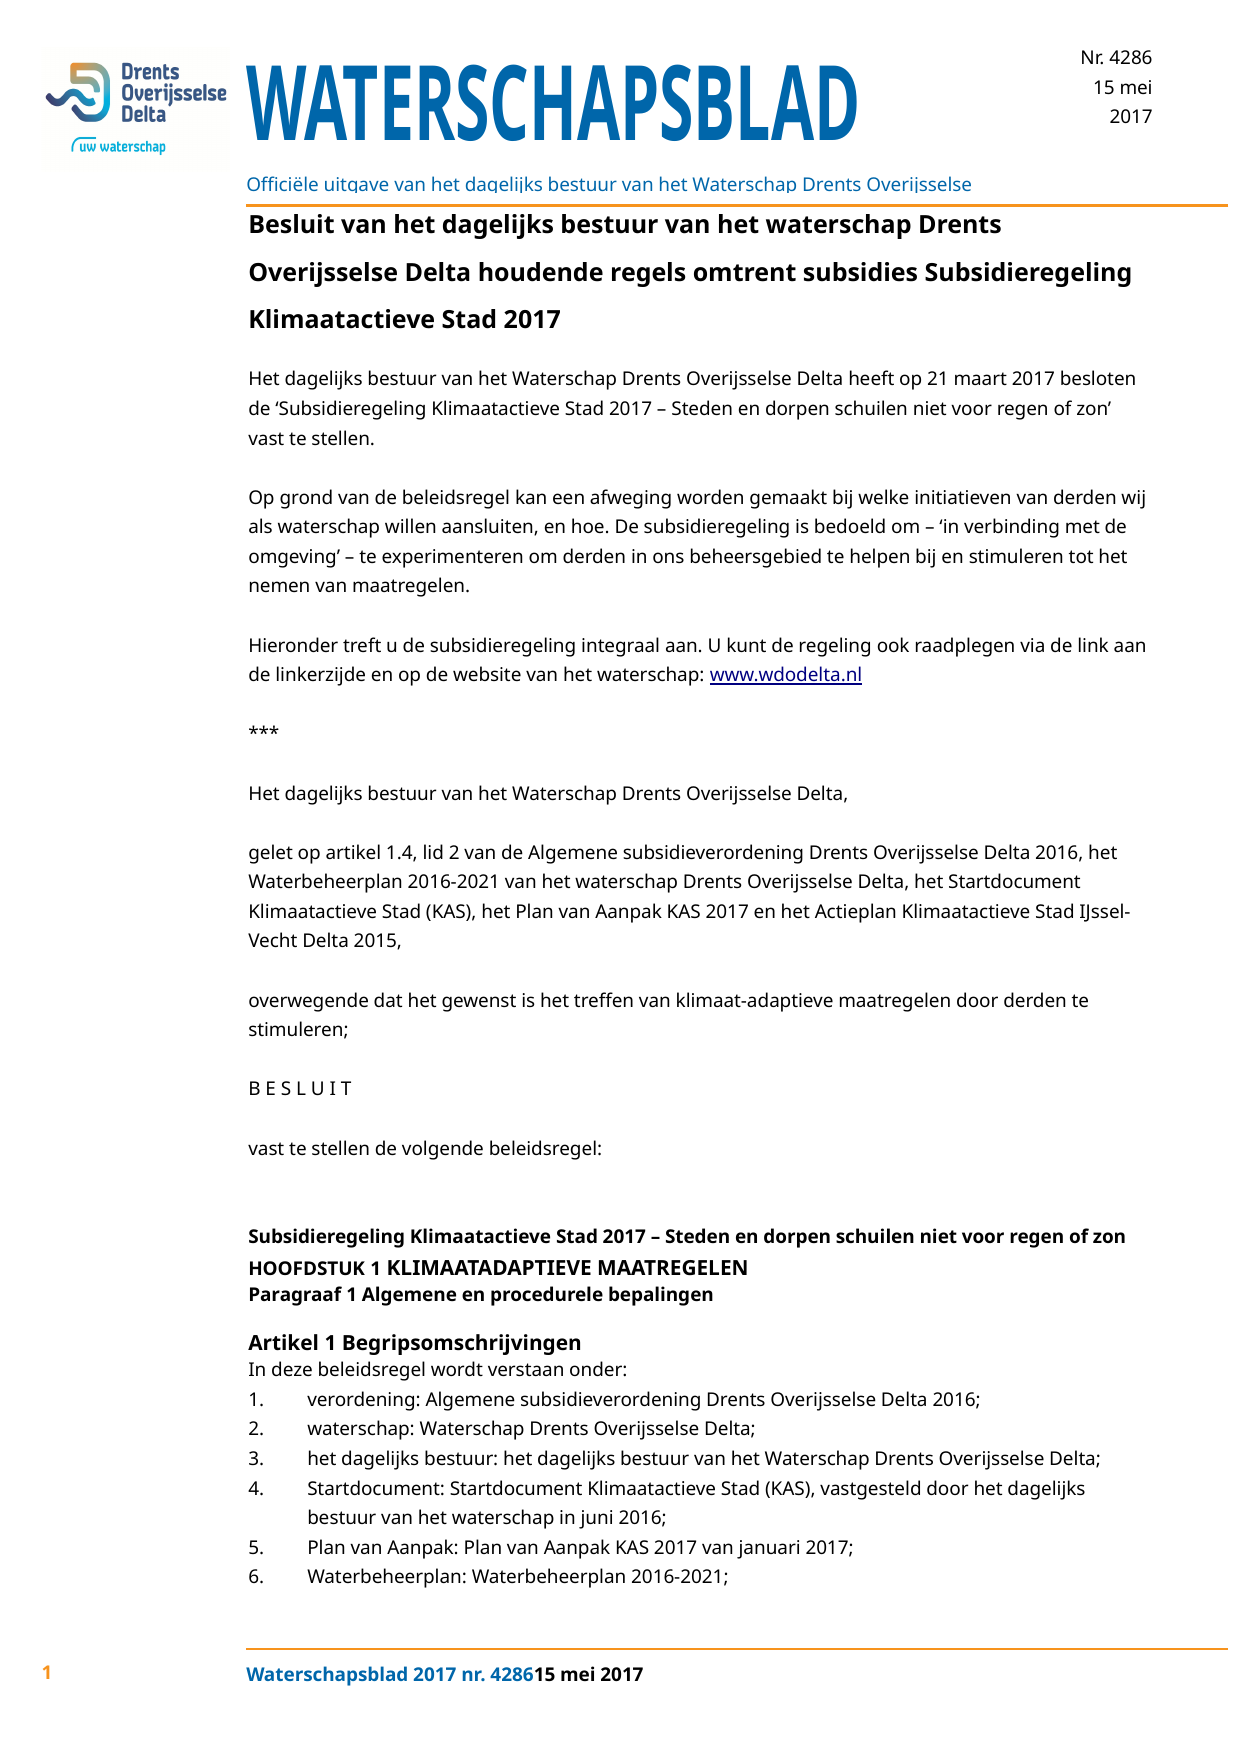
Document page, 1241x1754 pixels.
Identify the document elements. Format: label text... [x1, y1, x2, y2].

text In deze beleidsregel wordt verstaan onder: [248, 1356, 1152, 1382]
picture [41, 47, 231, 172]
text *** [248, 721, 1152, 746]
text Paragraaf 1 Algemene en procedurele bepalingen [248, 1281, 1152, 1307]
text Het dagelijks bestuur van het Waterschap Drents Overijsselse Delta heeft op 21 maart 2017 besloten de ‘Subsidieregeling Klimaatactieve Stad 2017 – Steden en dorpen schuilen niet voor regen of zon’ vast te stellen. [248, 366, 1152, 450]
list het dagelijks bestuur: het dagelijks bestuur van het Waterschap Drents Overijsselse Delta; [248, 1445, 1152, 1471]
text HOOFDSTUK 1 KLIMAATADAPTIEVE MAATREGELEN [248, 1253, 1152, 1281]
list verordening: Algemene subsidieverordening Drents Overijsselse Delta 2016; [248, 1386, 1152, 1412]
text vast te stellen de volgende beleidsregel: [248, 1135, 1152, 1160]
text B E S L U I T [248, 1076, 1152, 1101]
text Besluit van het dagelijks bestuur van het waterschap Drents Overijsselse Delta houdende regels omtrent subsidies Subsidieregeling Klimaatactieve Stad 2017 [248, 207, 1152, 336]
text Op grond van de beleidsregel kan een afweging worden gemaakt bij welke initiatieven van derden wij als waterschap willen aansluiten, en hoe. De subsidieregeling is bedoeld om – ‘in verbinding met de omgeving’ – te experimenteren om derden in ons beheersgebied te helpen bij en stimuleren tot het nemen van maatregelen. [248, 484, 1152, 598]
text gelet op artikel 1.4, lid 2 van de Algemene subsidieverordening Drents Overijsselse Delta 2016, het Waterbeheerplan 2016-2021 van het waterschap Drents Overijsselse Delta, het Startdocument Klimaatactieve Stad (KAS), het Plan van Aanpak KAS 2017 en het Actieplan Klimaatactieve Stad IJssel-Vecht Delta 2015, [248, 839, 1152, 953]
list Waterbeheerplan: Waterbeheerplan 2016-2021; [248, 1563, 1152, 1589]
text Het dagelijks bestuur van het Waterschap Drents Overijsselse Delta, [248, 780, 1152, 805]
list Plan van Aanpak: Plan van Aanpak KAS 2017 van januari 2017; [248, 1534, 1152, 1560]
text overwegende dat het gewenst is het treffen van klimaat-adaptieve maatregelen door derden te stimuleren; [248, 987, 1152, 1042]
text Hieronder treft u de subsidieregeling integraal aan. U kunt de regeling ook raadplegen via de link aan de linkerzijde en op de website van het waterschap: www.wdodelta.nl [248, 632, 1152, 687]
text Subsidieregeling Klimaatactieve Stad 2017 – Steden en dorpen schuilen niet voor regen of zon [248, 1223, 1152, 1249]
text Artikel 1 Begripsomschrijvingen [248, 1328, 1152, 1356]
list Startdocument: Startdocument Klimaatactieve Stad (KAS), vastgesteld door het dagelijks bestuur van het waterschap in juni 2016; [248, 1475, 1152, 1530]
list waterschap: Waterschap Drents Overijsselse Delta; [248, 1416, 1152, 1441]
